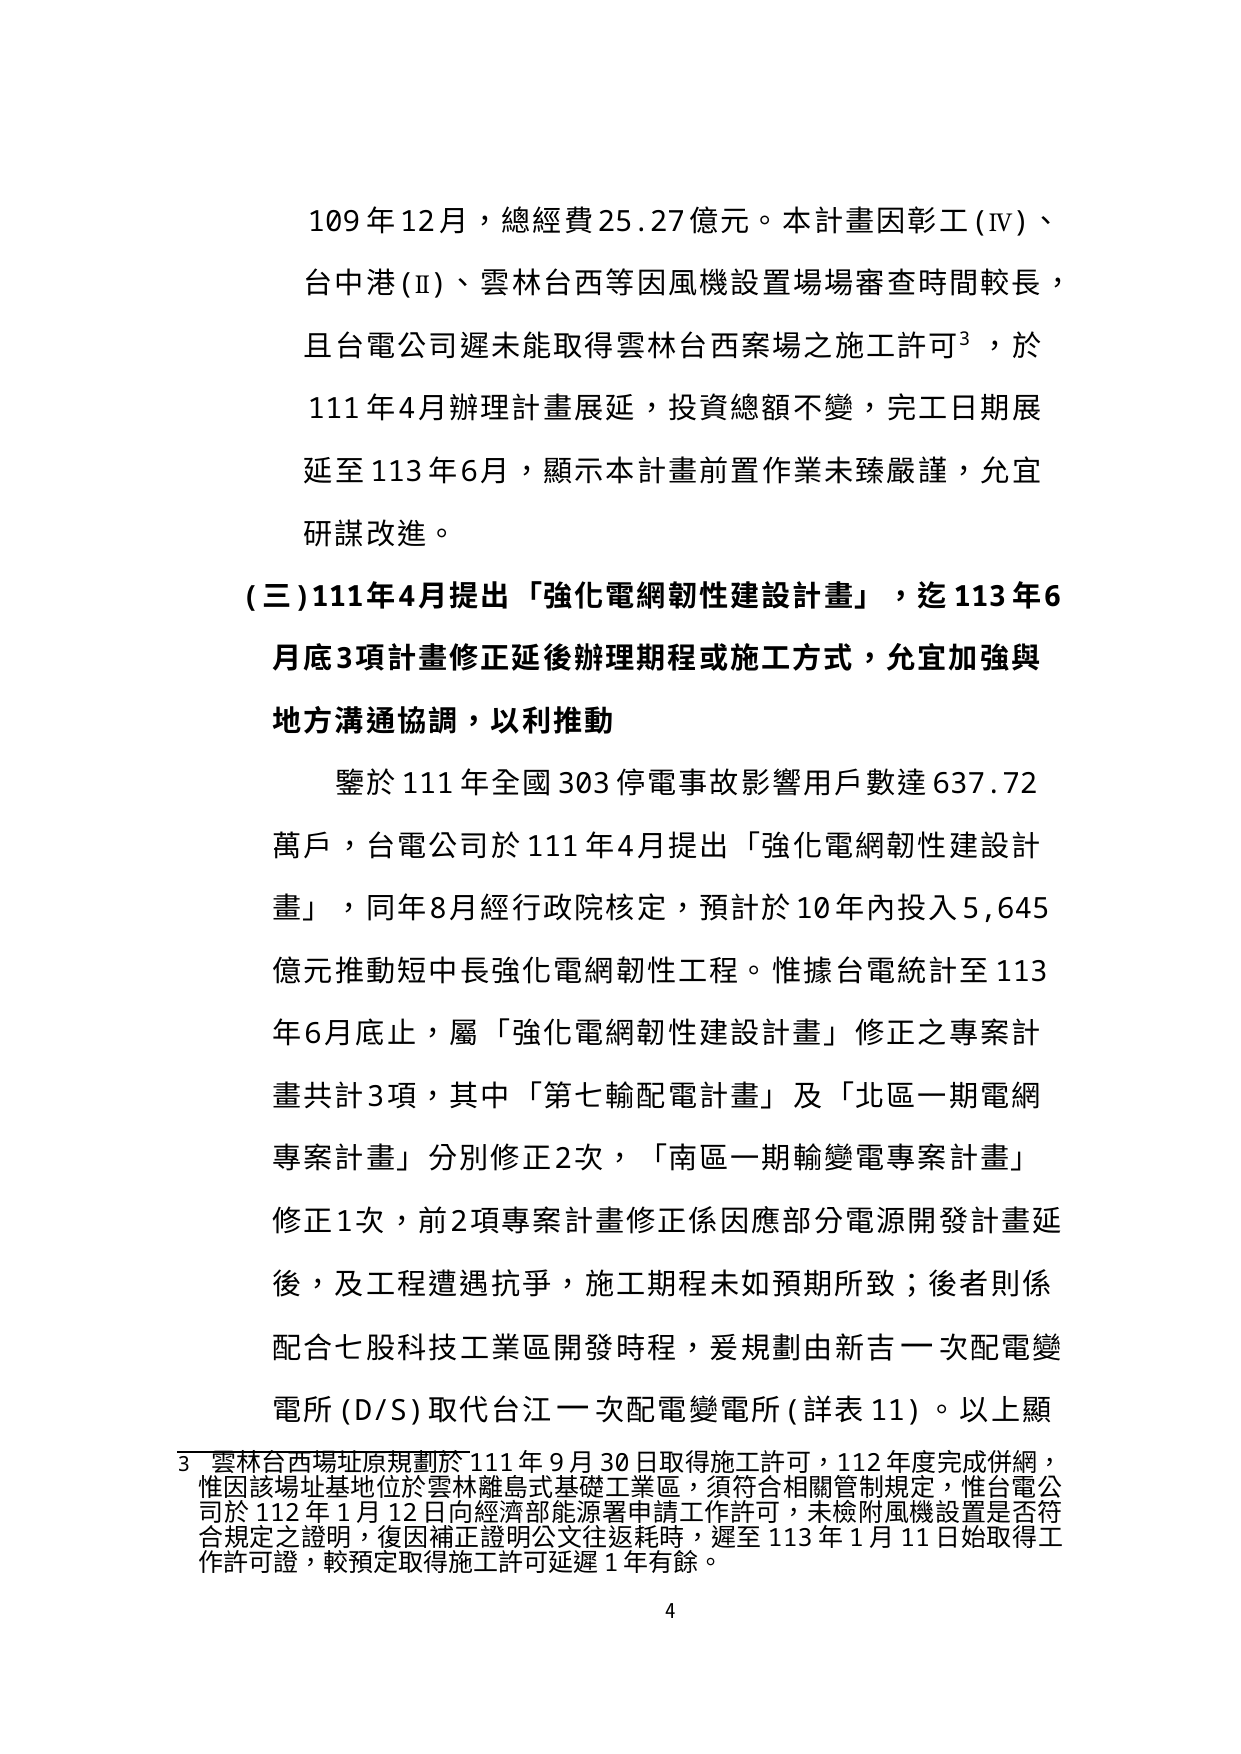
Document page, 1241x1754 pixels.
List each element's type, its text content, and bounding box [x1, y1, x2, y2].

text 2.部分專案計畫因前置作業未臻嚴謹，致送件時程延誤而修正計畫，允宜研謀改進：如「風力發電第五期計畫」預計於彰工(Ⅲ)、彰化永興、雲林台西各設置4部及嘉義布袋廠6部，共計18部單機容量2千瓩機組，共計36千瓩(後再併入原澎湖低碳島風力發電計畫8部機組後修正為20部，50.4至51.6千瓩)，辦理期程106年1月至109年12月，總經費25.27億元。本計畫因彰工(Ⅳ)、台中港(Ⅱ)、雲林台西等因風機設置場場審查時間較長，且台電公司遲未能取得雲林台西案場之施工許可，於111年4月辦理計畫展延，投資總額不變，完工日期展延至113年6月，顯示本計畫前置作業未臻嚴謹，允宜研謀改進。 [266, 177, 1063, 552]
text 雲林台西場址原規劃於111年9月30日取得施工許可，112年度完成併網，惟因該場址基地位於雲林離島式基礎工業區，須符合相關管制規定，惟台電公司於112年1月12日向經濟部能源署申請工作許可，未檢附風機設置是否符合規定之證明，復因補正證明公文往返耗時，遲至113年1月11日始取得工作許可證，較預定取得施工許可延遲1年有餘。 [177, 1452, 1063, 1577]
text 鑒於111年全國303停電事故影響用戶數達637.72萬戶，台電公司於111年4月提出「強化電網韌性建設計畫」，同年8月經行政院核定，預計於10年內投入5,645億元推動短中長強化電網韌性工程。惟據台電統計至113年6月底止，屬「強化電網韌性建設計畫」修正之專案計畫共計3項，其中「第七輸配電計畫」及「北區一期電網專案計畫」分別修正2次，「南區一期輸變電專案計畫」修正1次，前2項專案計畫修正係因應部分電源開發計畫延後，及工程遭遇抗爭，施工期程未如預期所致；後者則係配合七股科技工業區開發時程，爰規劃由新吉一次配電變電所(D/S)取代台江一次配電變電所(詳表11)。以上顯示「強化電網韌性建設計畫」相關工程易受外在環境因素影響，台電公司允宜加強與地方溝通協調，以利工程推動。 [266, 740, 1063, 1427]
text (三)111年4月提出「強化電網韌性建設計畫」，迄113年6月底3項計畫修正延後辦理期程或施工方式，允宜加強與地方溝通協調，以利推動 [236, 552, 1063, 740]
